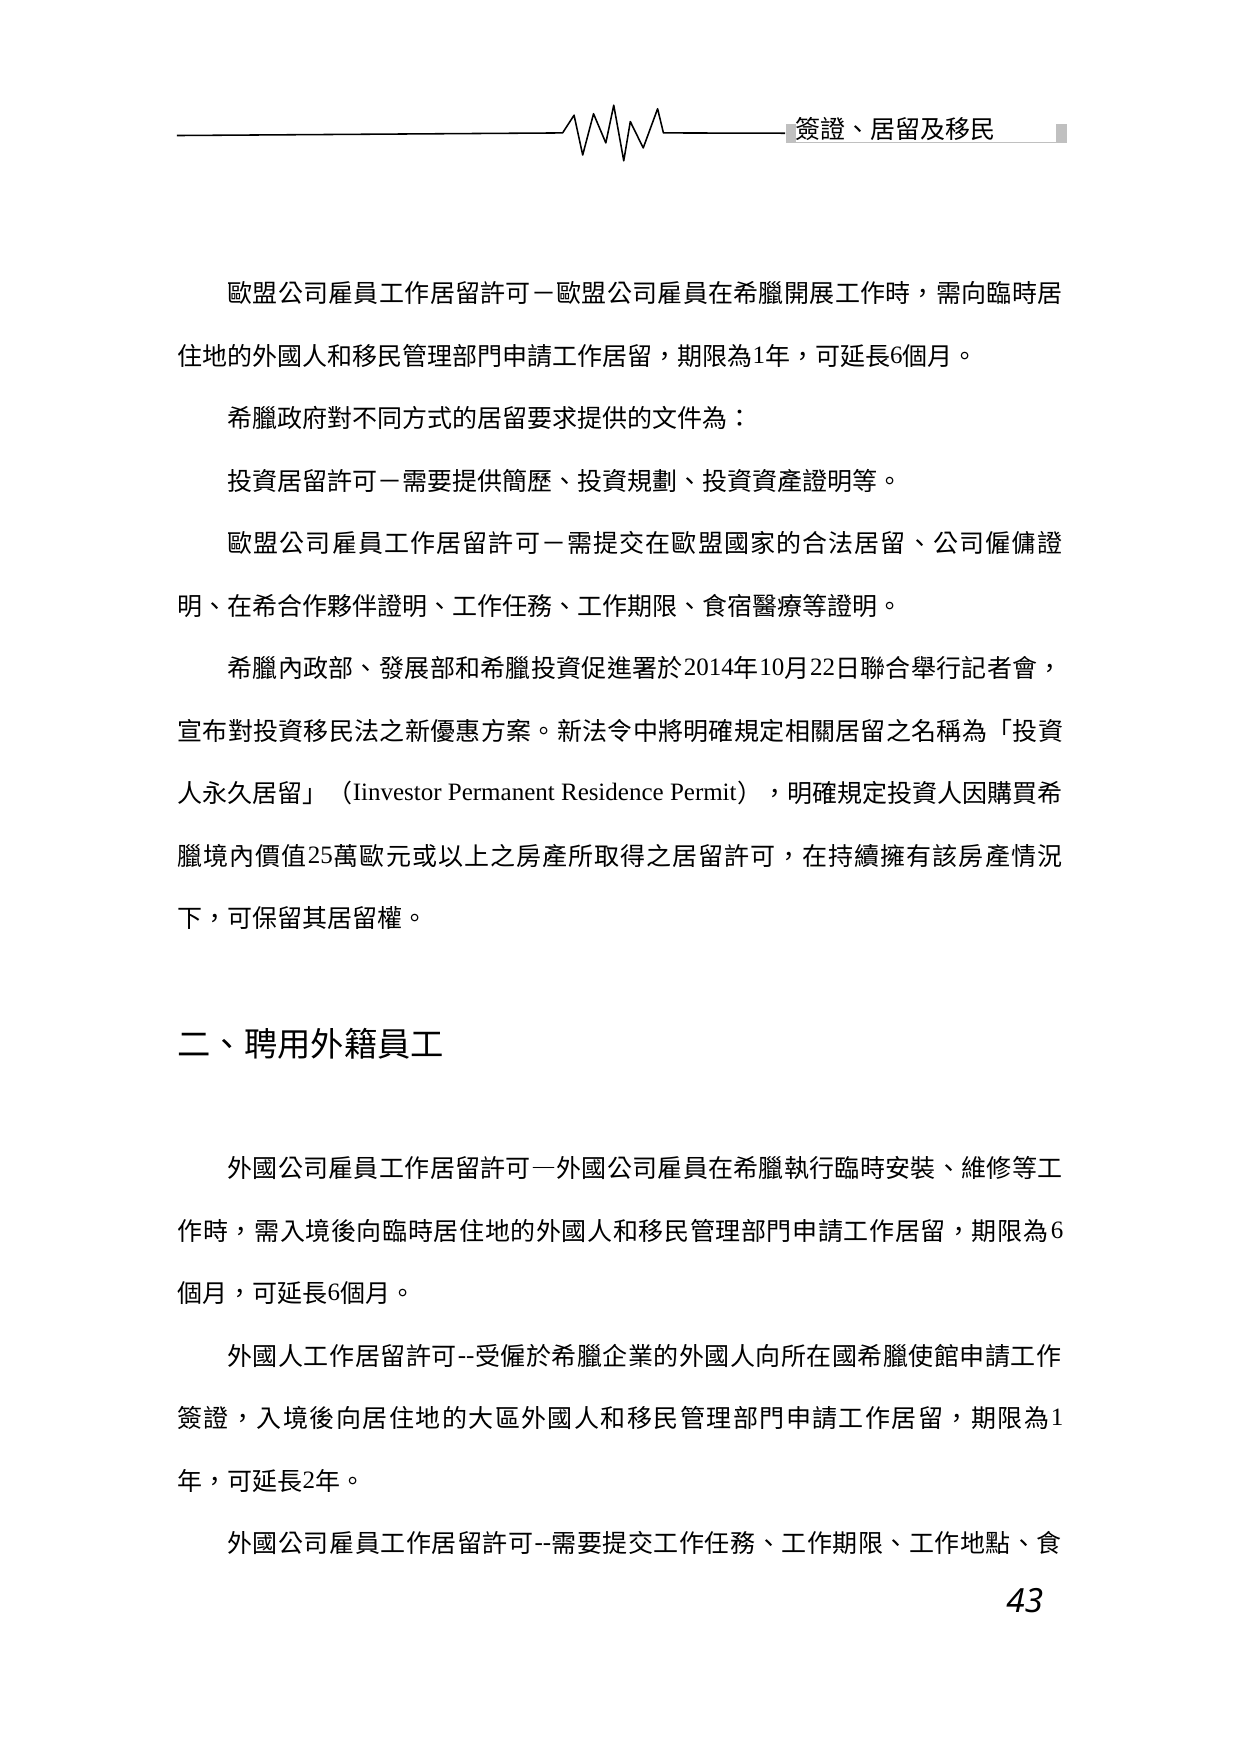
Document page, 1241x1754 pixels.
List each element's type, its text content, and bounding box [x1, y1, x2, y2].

text 歐盟公司雇員工作居留許可－歐盟公司雇員在希臘開展工作時，需向臨時居住地的外國人和移民管理部門申請工作居留，期限為1年，可延長6個月。 [177, 250, 1063, 375]
text 投資居留許可－需要提供簡歷、投資規劃、投資資產證明等。 [177, 438, 1063, 500]
text 歐盟公司雇員工作居留許可－需提交在歐盟國家的合法居留、公司僱傭證明、在希合作夥伴證明、工作任務、工作期限、食宿醫療等證明。 [177, 500, 1063, 625]
text 希臘內政部、發展部和希臘投資促進署於2014年10月22日聯合舉行記者會，宣布對投資移民法之新優惠方案。新法令中將明確規定相關居留之名稱為「投資人永久居留」（Iinvestor Permanent Residence Permit），明確規定投資人因購買希臘境內價值25萬歐元或以上之房產所取得之居留許可，在持續擁有該房產情況下，可保留其居留權。 [177, 625, 1063, 938]
text 外國公司雇員工作居留許可--需要提交工作任務、工作期限、工作地點、食 [177, 1500, 1063, 1563]
text 外國公司雇員工作居留許可—外國公司雇員在希臘執行臨時安裝、維修等工作時，需入境後向臨時居住地的外國人和移民管理部門申請工作居留，期限為6個月，可延長6個月。 [177, 1125, 1063, 1313]
text 希臘政府對不同方式的居留要求提供的文件為： [177, 375, 1063, 438]
text 二、聘用外籍員工 [177, 1000, 1063, 1063]
text 外國人工作居留許可--受僱於希臘企業的外國人向所在國希臘使館申請工作簽證，入境後向居住地的大區外國人和移民管理部門申請工作居留，期限為1年，可延長2年。 [177, 1313, 1063, 1500]
